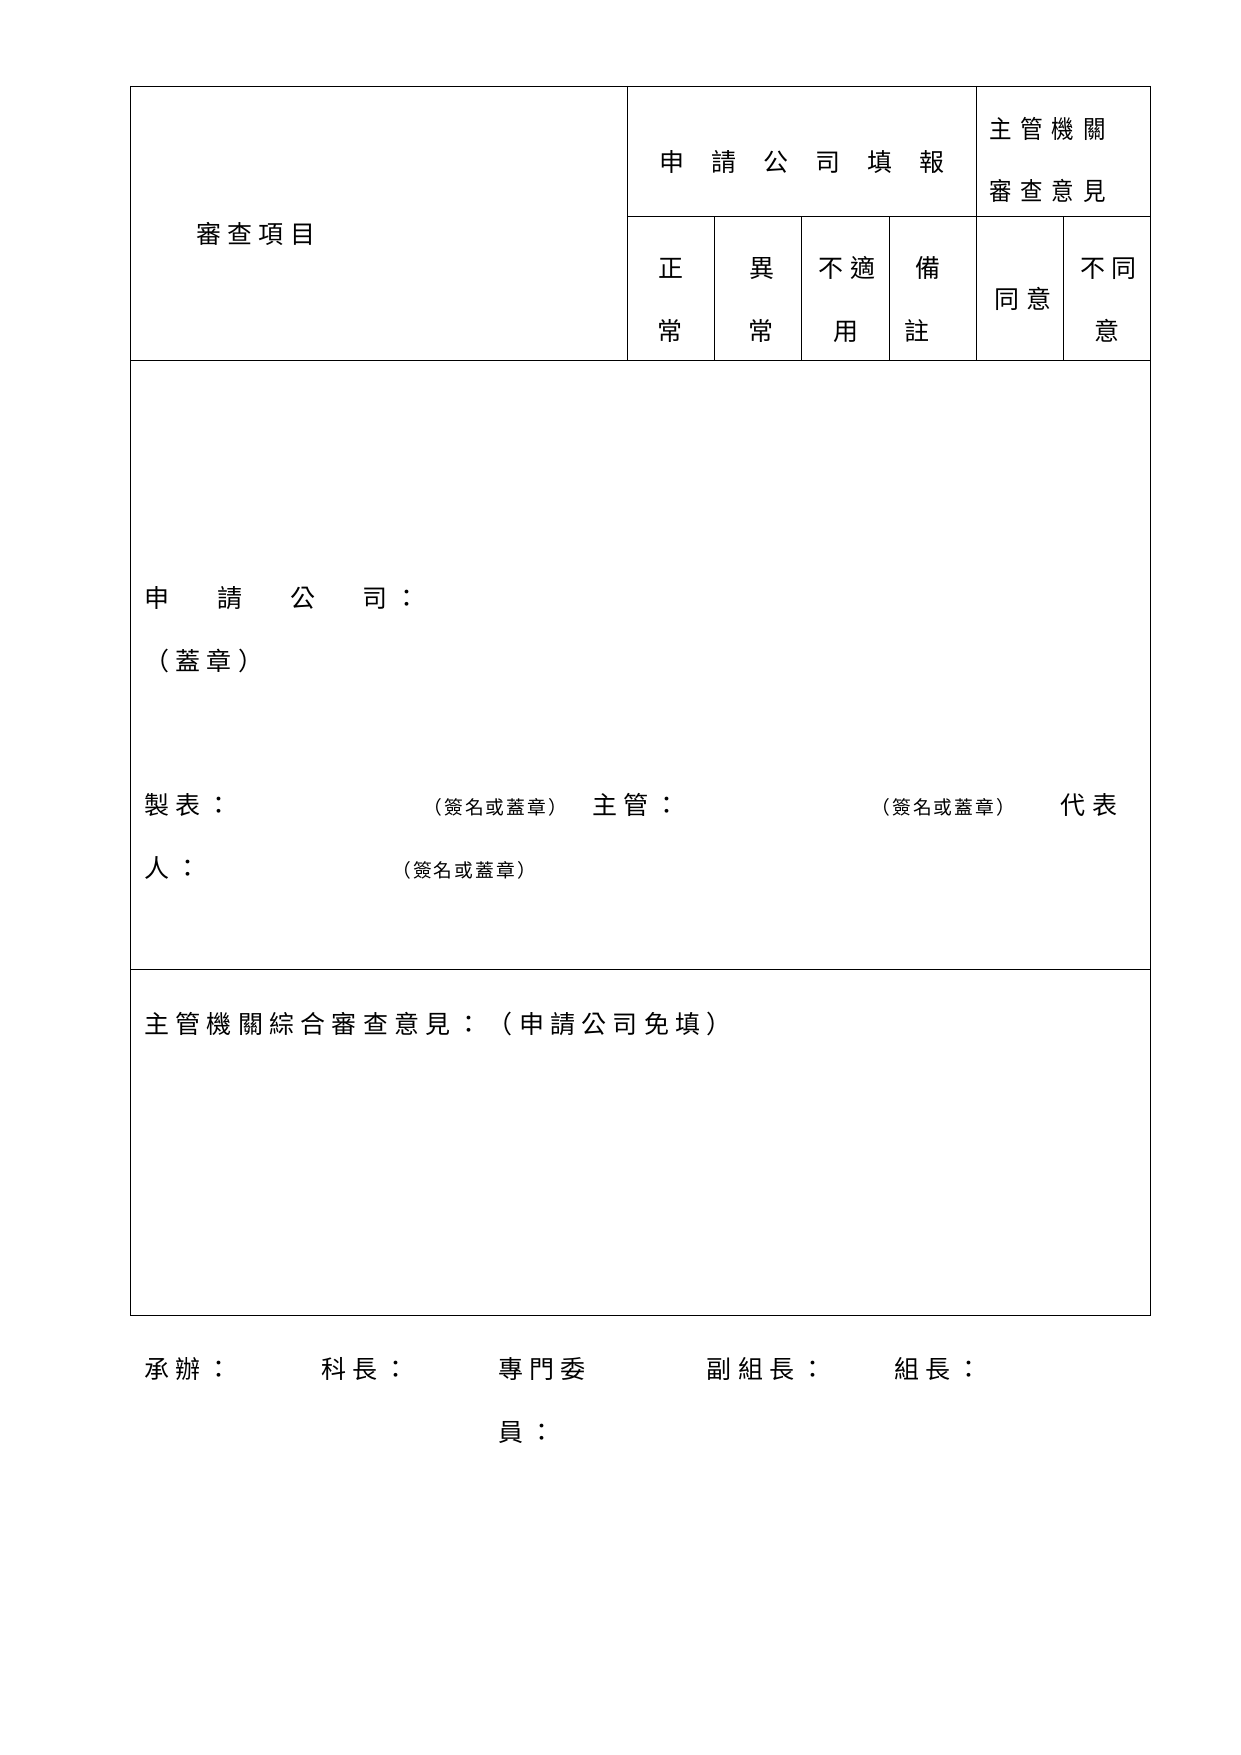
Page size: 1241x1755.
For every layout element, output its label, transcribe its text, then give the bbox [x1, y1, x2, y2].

table_cell [1123, 1316, 1151, 1452]
table_cell 科長： [307, 1316, 482, 1452]
table_cell 同意 [977, 217, 1063, 360]
table_cell 不適用 [802, 217, 889, 360]
table_cell 異 常 [715, 217, 801, 360]
table_cell 不同意 [1064, 217, 1150, 360]
table_cell 組長： [842, 1316, 1122, 1452]
table_cell 申 請 公 司： （蓋章） 製表： （簽名或蓋章） 主管： （簽名或蓋章） 代表人： （簽名或蓋章） [131, 361, 1150, 968]
table_header 審查項目 [131, 87, 627, 360]
table_cell 主管機關綜合審查意見：（申請公司免填） [131, 970, 1150, 1315]
table_header 申 請 公 司 填 報 [628, 87, 976, 216]
table_header 主管機關 審查意見 [977, 87, 1150, 216]
table_cell 備 註 [890, 217, 976, 360]
table_cell 副組長： [656, 1316, 842, 1452]
table_cell 專門委員： [482, 1316, 656, 1452]
table_cell 承辦： [134, 1316, 307, 1452]
table_cell 正 常 [628, 217, 714, 360]
